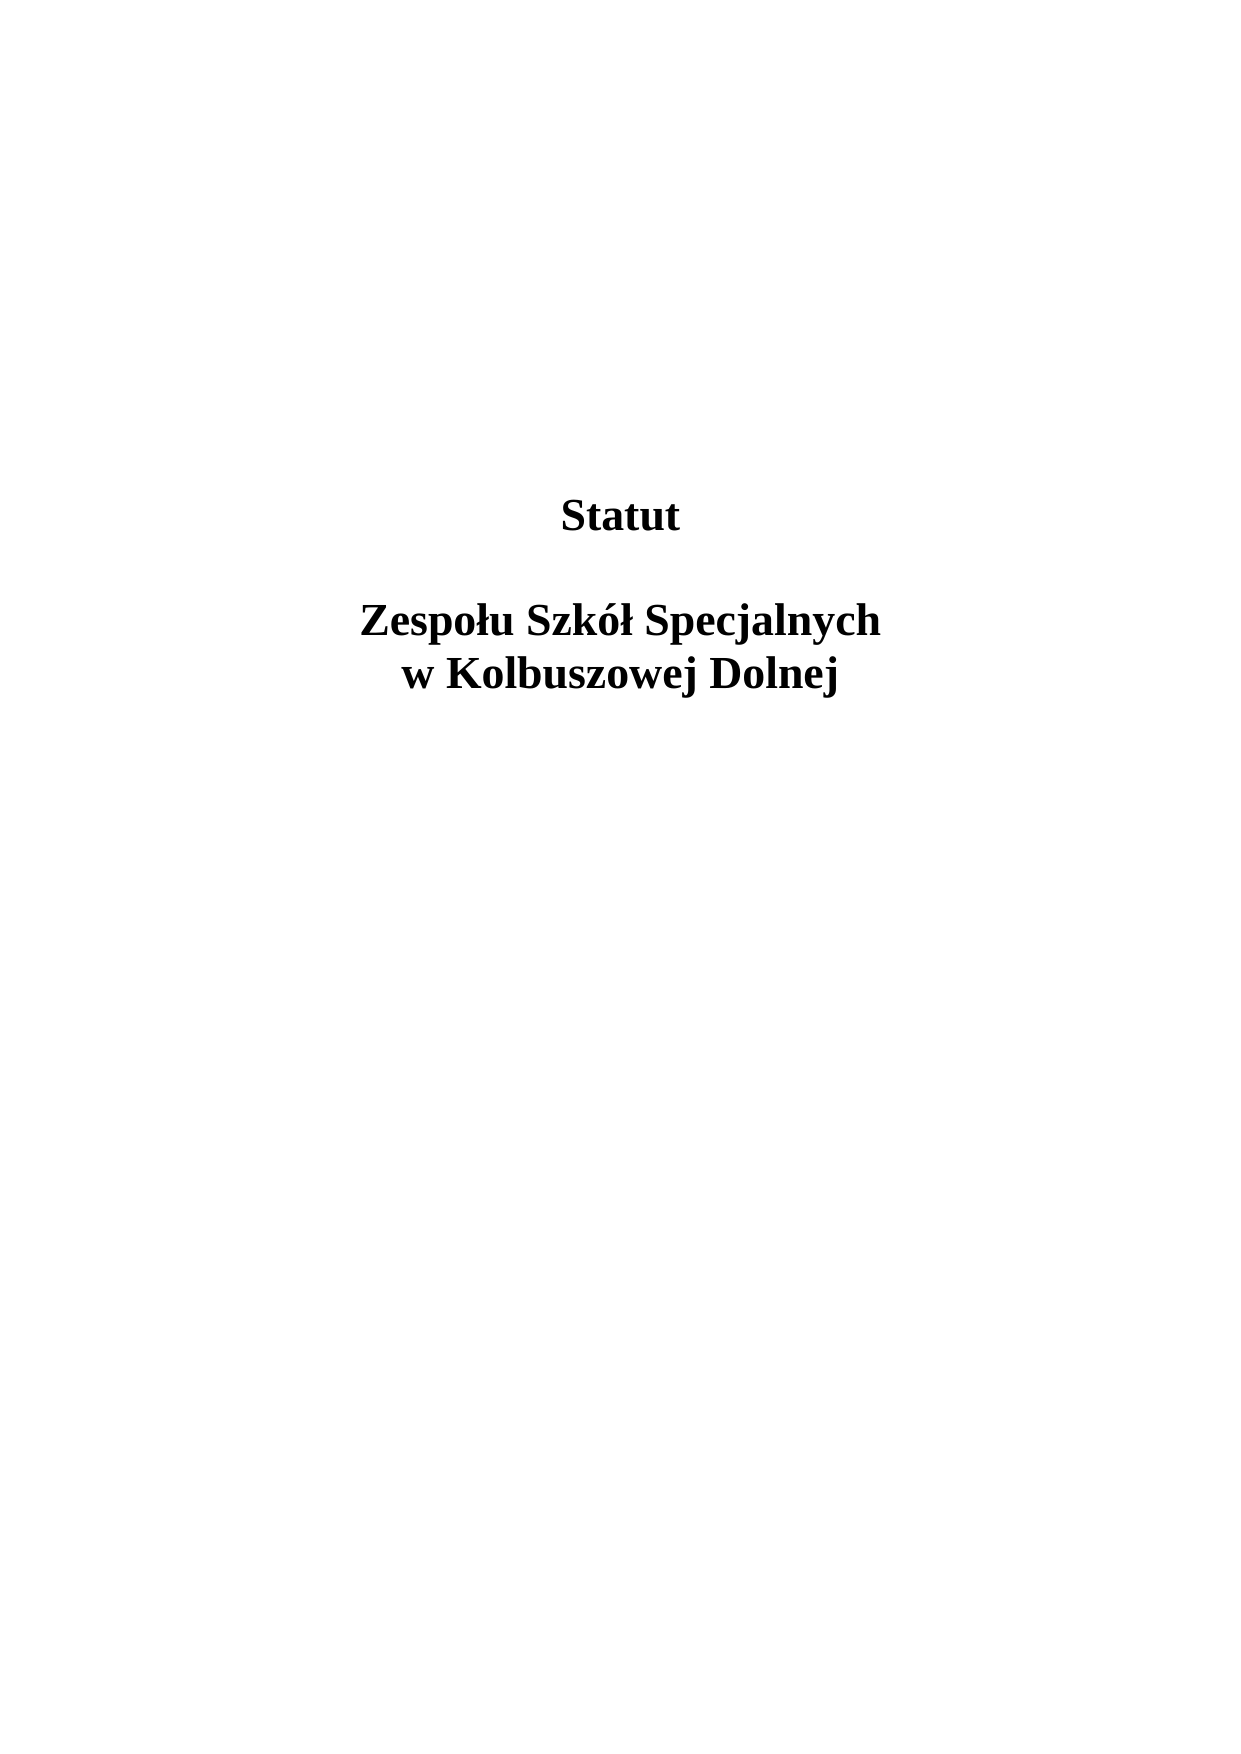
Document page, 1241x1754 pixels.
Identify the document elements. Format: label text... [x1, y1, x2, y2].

text Statut [118, 487, 1122, 592]
text Zespołu Szkół Specjalnych w Kolbuszowej Dolnej [118, 592, 1122, 698]
